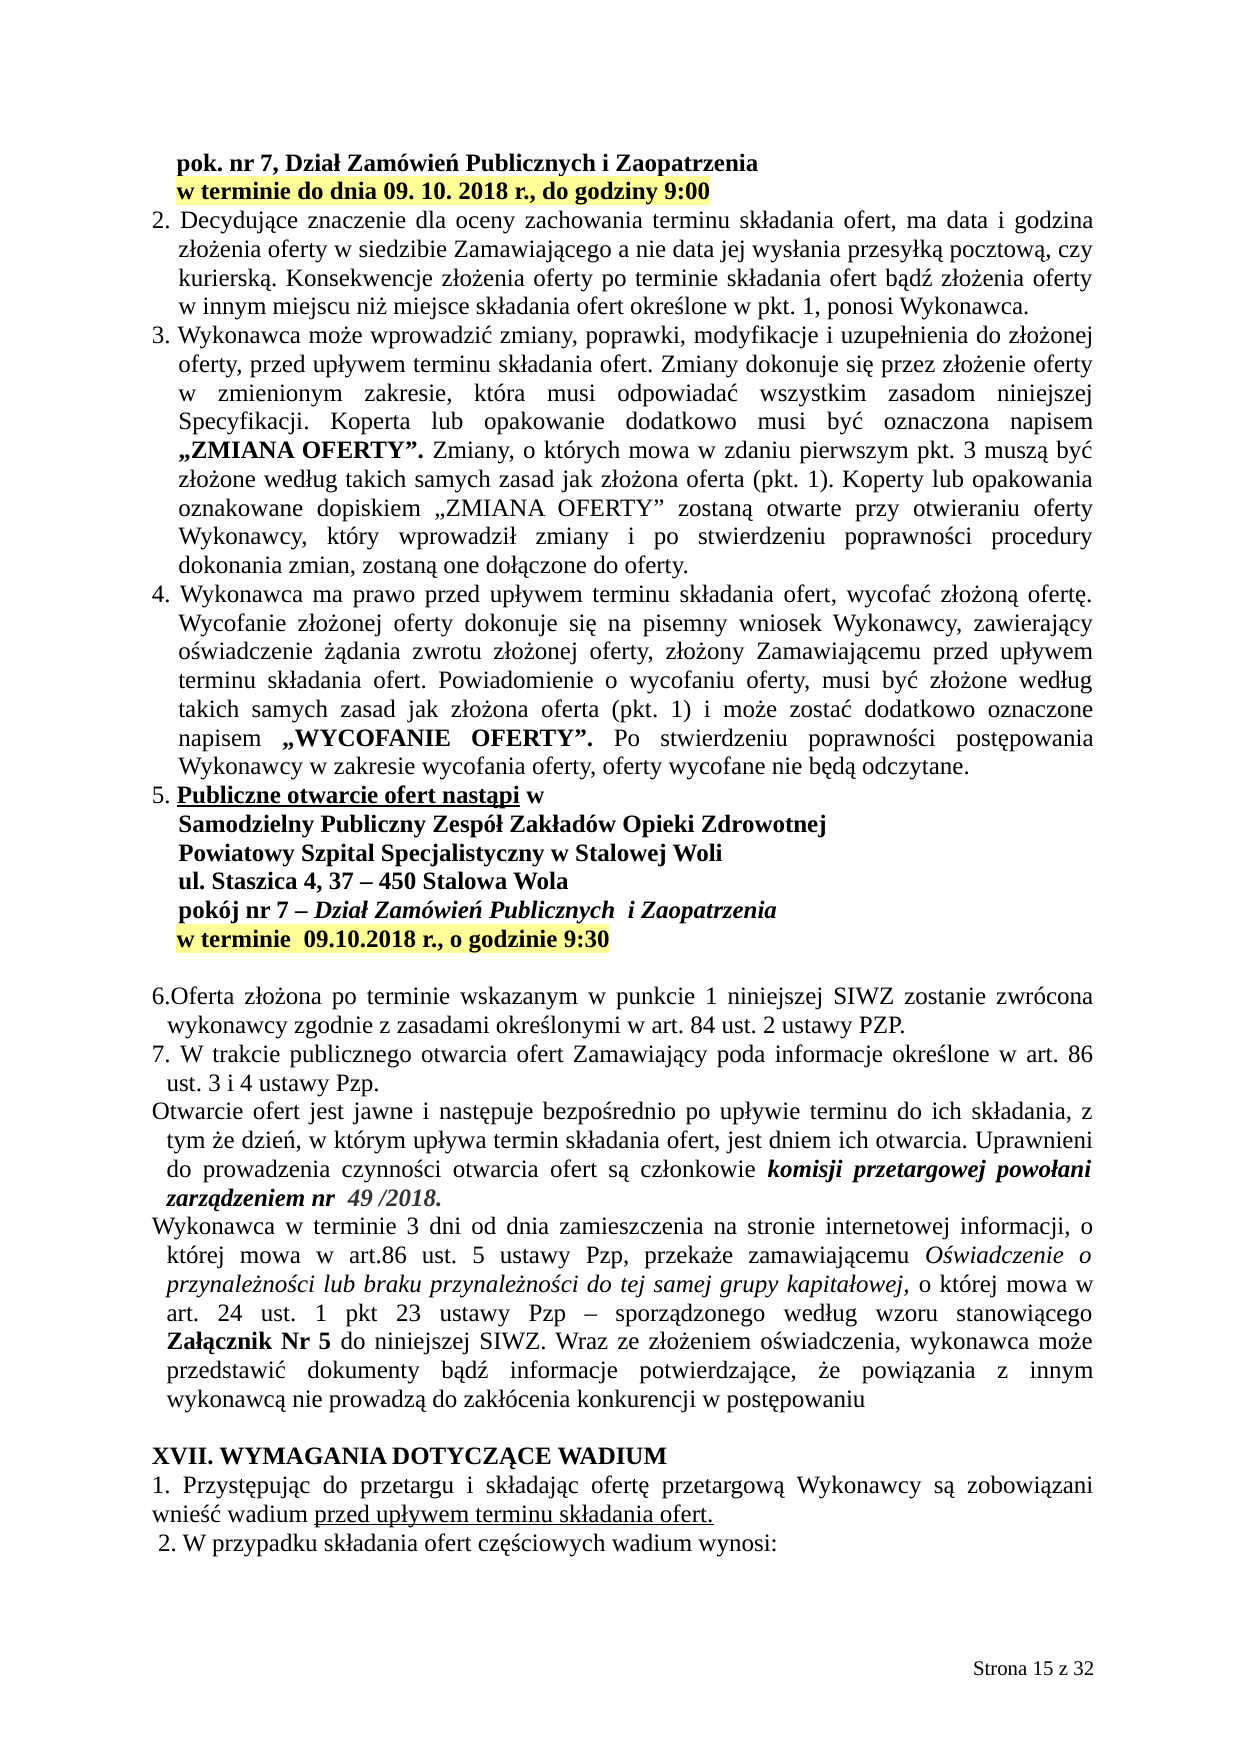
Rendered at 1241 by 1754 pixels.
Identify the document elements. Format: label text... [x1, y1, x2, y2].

text 5. Publiczne otwarcie ofert nastąpi w [152, 780, 1094, 809]
text 3. Wykonawca może wprowadzić zmiany, poprawki, modyfikacje i uzupełnienia do złożonej oferty, przed upływem terminu składania ofert. Zmiany dokonuje się przez złożenie oferty w zmienionym zakresie, która musi odpowiadać wszystkim zasadom niniejszej Specyfikacji. Koperta lub opakowanie dodatkowo musi być oznaczona napisem „ZMIANA OFERTY”. Zmiany, o których mowa w zdaniu pierwszym pkt. 3 muszą być złożone według takich samych zasad jak złożona oferta (pkt. 1). Koperty lub opakowania oznakowane dopiskiem „ZMIANA OFERTY” zostaną otwarte przy otwieraniu oferty Wykonawcy, który wprowadził zmiany i po stwierdzeniu poprawności procedury dokonania zmian, zostaną one dołączone do oferty. [152, 320, 1094, 579]
text Otwarcie ofert jest jawne i następuje bezpośrednio po upływie terminu do ich składania, z tym że dzień, w którym upływa termin składania ofert, jest dniem ich otwarcia. Uprawnieni do prowadzenia czynności otwarcia ofert są członkowie komisji przetargowej powołani zarządzeniem nr 49 /2018. [152, 1096, 1094, 1211]
text pokój nr 7 – Dział Zamówień Publicznych i Zaopatrzenia [178, 895, 1094, 924]
text 6.Oferta złożona po terminie wskazanym w punkcie 1 niniejszej SIWZ zostanie zwrócona wykonawcy zgodnie z zasadami określonymi w art. 84 ust. 2 ustawy PZP. [152, 981, 1094, 1039]
text ul. Staszica 4, 37 – 450 Stalowa Wola [178, 866, 1094, 895]
text 2. Decydujące znaczenie dla oceny zachowania terminu składania ofert, ma data i godzina złożenia oferty w siedzibie Zamawiającego a nie data jej wysłania przesyłką pocztową, czy kurierską. Konsekwencje złożenia oferty po terminie składania ofert bądź złożenia oferty w innym miejscu niż miejsce składania ofert określone w pkt. 1, ponosi Wykonawca. [152, 205, 1094, 320]
text w terminie 09.10.2018 r., o godzinie 9:30 [176, 924, 1094, 953]
text Wykonawca w terminie 3 dni od dnia zamieszczenia na stronie internetowej informacji, o której mowa w art.86 ust. 5 ustawy Pzp, przekaże zamawiającemu Oświadczenie o przynależności lub braku przynależności do tej samej grupy kapitałowej, o której mowa w art. 24 ust. 1 pkt 23 ustawy Pzp – sporządzonego według wzoru stanowiącego Załącznik Nr 5 do niniejszej SIWZ. Wraz ze złożeniem oświadczenia, wykonawca może przedstawić dokumenty bądź informacje potwierdzające, że powiązania z innym wykonawcą nie prowadzą do zakłócenia konkurencji w postępowaniu [152, 1211, 1094, 1413]
text pok. nr 7, Dział Zamówień Publicznych i Zaopatrzenia [176, 148, 1094, 176]
text w terminie do dnia 09. 10. 2018 r., do godziny 9:00 [176, 176, 1094, 205]
text Powiatowy Szpital Specjalistyczny w Stalowej Woli [178, 838, 1094, 866]
text XVII. WYMAGANIA DOTYCZĄCE WADIUM [152, 1441, 1094, 1470]
text 7. W trakcie publicznego otwarcia ofert Zamawiający poda informacje określone w art. 86 ust. 3 i 4 ustawy Pzp. [152, 1039, 1094, 1096]
text 1. Przystępując do przetargu i składając ofertę przetargową Wykonawcy są zobowiązani wnieść wadium przed upływem terminu składania ofert. [152, 1470, 1094, 1528]
text 4. Wykonawca ma prawo przed upływem terminu składania ofert, wycofać złożoną ofertę. Wycofanie złożonej oferty dokonuje się na pisemny wniosek Wykonawcy, zawierający oświadczenie żądania zwrotu złożonej oferty, złożony Zamawiającemu przed upływem terminu składania ofert. Powiadomienie o wycofaniu oferty, musi być złożone według takich samych zasad jak złożona oferta (pkt. 1) i może zostać dodatkowo oznaczone napisem „WYCOFANIE OFERTY”. Po stwierdzeniu poprawności postępowania Wykonawcy w zakresie wycofania oferty, oferty wycofane nie będą odczytane. [152, 579, 1094, 780]
text Samodzielny Publiczny Zespół Zakładów Opieki Zdrowotnej [178, 809, 1094, 838]
text 2. W przypadku składania ofert częściowych wadium wynosi: [152, 1528, 1094, 1556]
